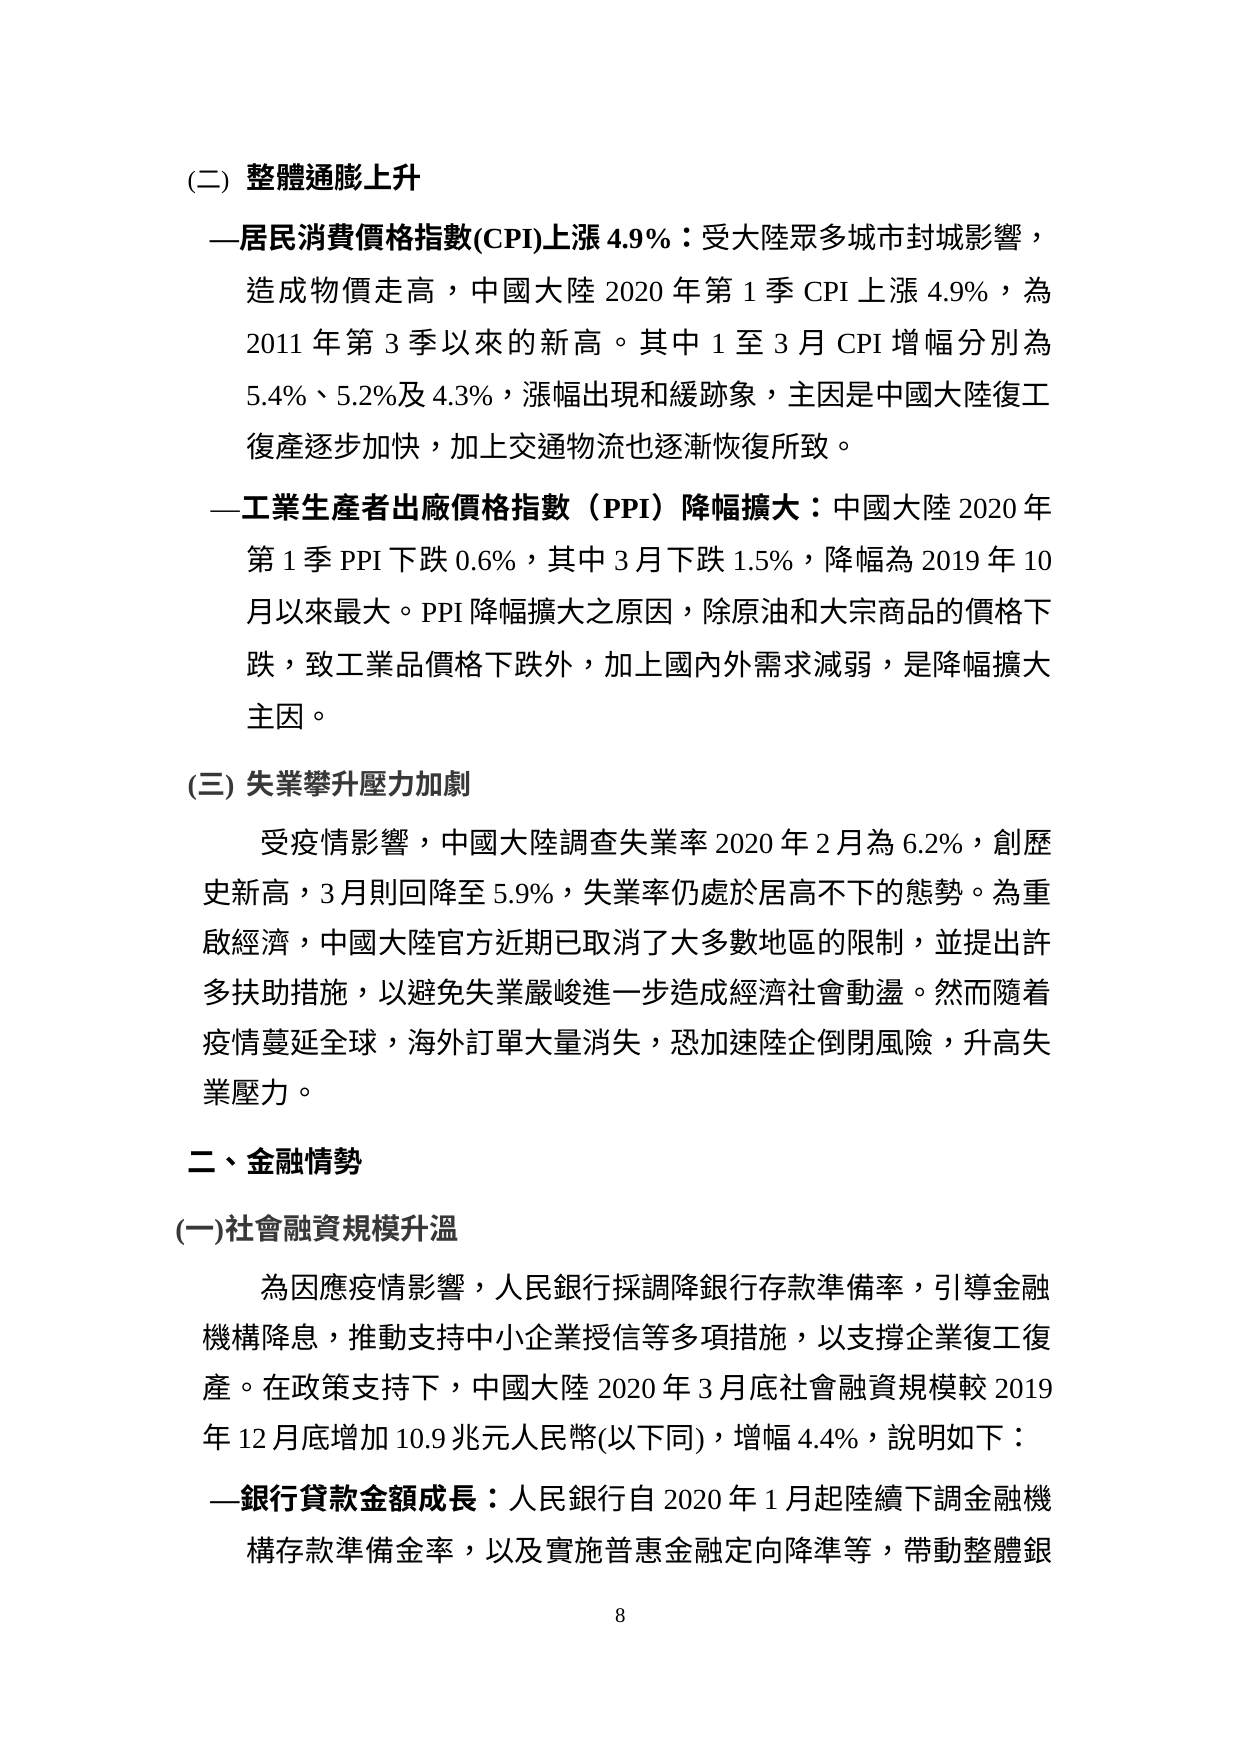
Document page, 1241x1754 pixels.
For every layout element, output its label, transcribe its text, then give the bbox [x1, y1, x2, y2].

text —銀行貸款金額成長：人民銀行自2020年1月起陸續下調金融機構存款準備金率，以及實施普惠金融定向降準等，帶動整體銀 [202, 1468, 1053, 1572]
text 為因應疫情影響，人民銀行採調降銀行存款準備率，引導金融機構降息，推動支持中小企業授信等多項措施，以支撐企業復工復產。在政策支持下，中國大陸2020年3月底社會融資規模較2019年12月底增加10.9兆元人民幣(以下同)，增幅4.4%，說明如下： [202, 1258, 1053, 1458]
text —工業生產者出廠價格指數（PPI）降幅擴大：中國大陸2020年第1季PPI下跌0.6%，其中3月下跌1.5%，降幅為2019年10月以來最大。PPI降幅擴大之原因，除原油和大宗商品的價格下跌，致工業品價格下跌外，加上國內外需求減弱，是降幅擴大主因。 [202, 477, 1053, 737]
list 失業攀升壓力加劇 [187, 756, 1053, 804]
text —居民消費價格指數(CPI)上漲4.9%：受大陸眾多城市封城影響，造成物價走高，中國大陸2020年第1季CPI上漲4.9%，為2011年第3季以來的新高。其中1至3月CPI增幅分別為5.4%、5.2%及4.3%，漲幅出現和緩跡象，主因是中國大陸復工復產逐步加快，加上交通物流也逐漸恢復所致。 [202, 207, 1053, 468]
text 受疫情影響，中國大陸調查失業率2020年2月為6.2%，創歷史新高，3月則回降至5.9%，失業率仍處於居高不下的態勢。為重啟經濟，中國大陸官方近期已取消了大多數地區的限制，並提出許多扶助措施，以避免失業嚴峻進一步造成經濟社會動盪。然而隨着疫情蔓延全球，海外訂單大量消失，恐加速陸企倒閉風險，升高失業壓力。 [202, 813, 1053, 1113]
list 社會融資規模升溫 [175, 1201, 1053, 1249]
list 整體通膨上升 [187, 150, 1053, 198]
subtitle 二、金融情勢 [187, 1132, 1053, 1182]
